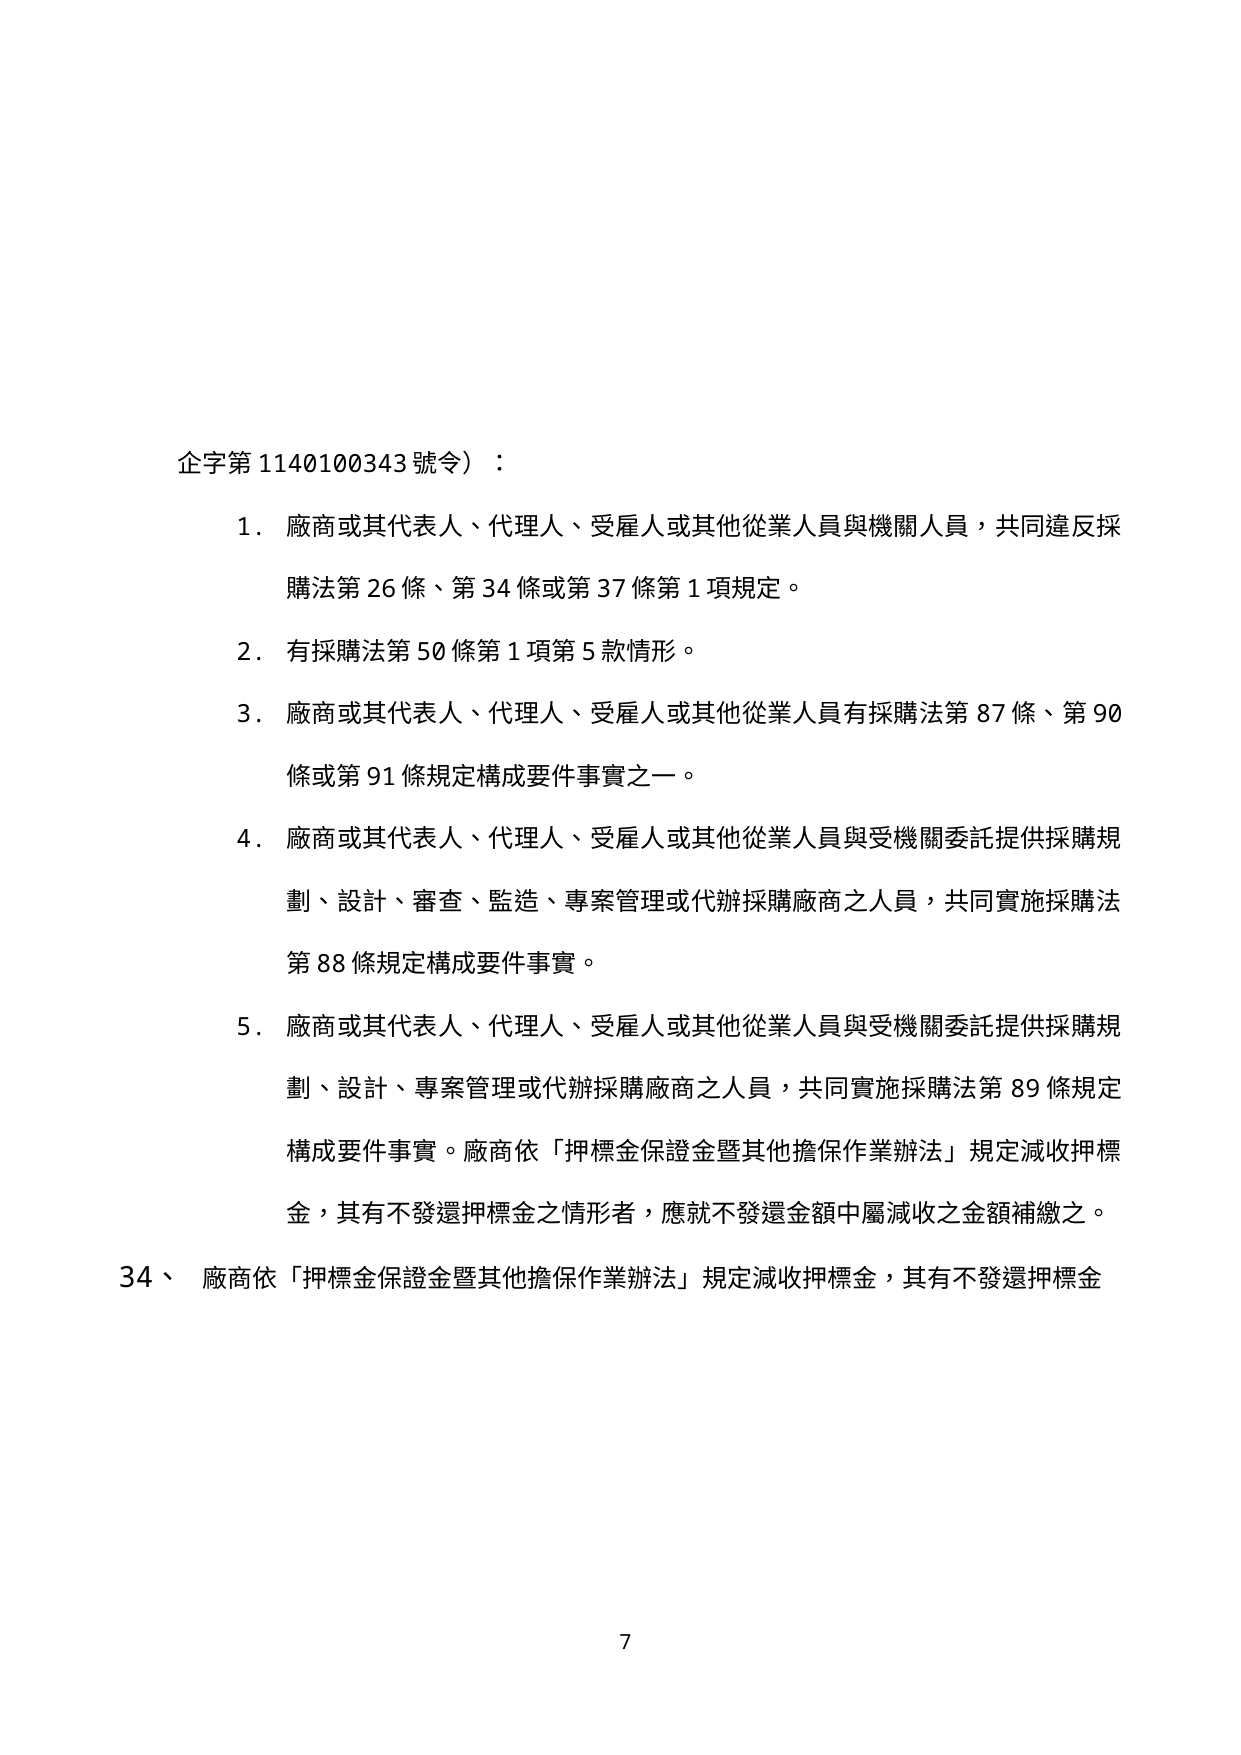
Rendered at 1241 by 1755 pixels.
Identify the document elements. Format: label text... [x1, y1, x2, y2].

text 企字第1140100343號令）： [177, 420, 1122, 483]
list 廠商依「押標金保證金暨其他擔保作業辦法」規定減收押標金，其有不發還押標金 [118, 1233, 1122, 1295]
list 有採購法第50條第1項第5款情形。 [236, 608, 1122, 670]
list 廠商或其代表人、代理人、受雇人或其他從業人員與受機關委託提供採購規劃、設計、專案管理或代辦採購廠商之人員，共同實施採購法第89條規定構成要件事實。廠商依「押標金保證金暨其他擔保作業辦法」規定減收押標金，其有不發還押標金之情形者，應就不發還金額中屬減收之金額補繳之。 [236, 983, 1122, 1233]
list 廠商或其代表人、代理人、受雇人或其他從業人員有採購法第87條、第90條或第91條規定構成要件事實之一。 [236, 670, 1122, 795]
list 廠商或其代表人、代理人、受雇人或其他從業人員與受機關委託提供採購規劃、設計、審查、監造、專案管理或代辦採購廠商之人員，共同實施採購法第88條規定構成要件事實。 [236, 795, 1122, 983]
list 廠商或其代表人、代理人、受雇人或其他從業人員與機關人員，共同違反採購法第26條、第34條或第37條第1項規定。 [236, 483, 1122, 608]
